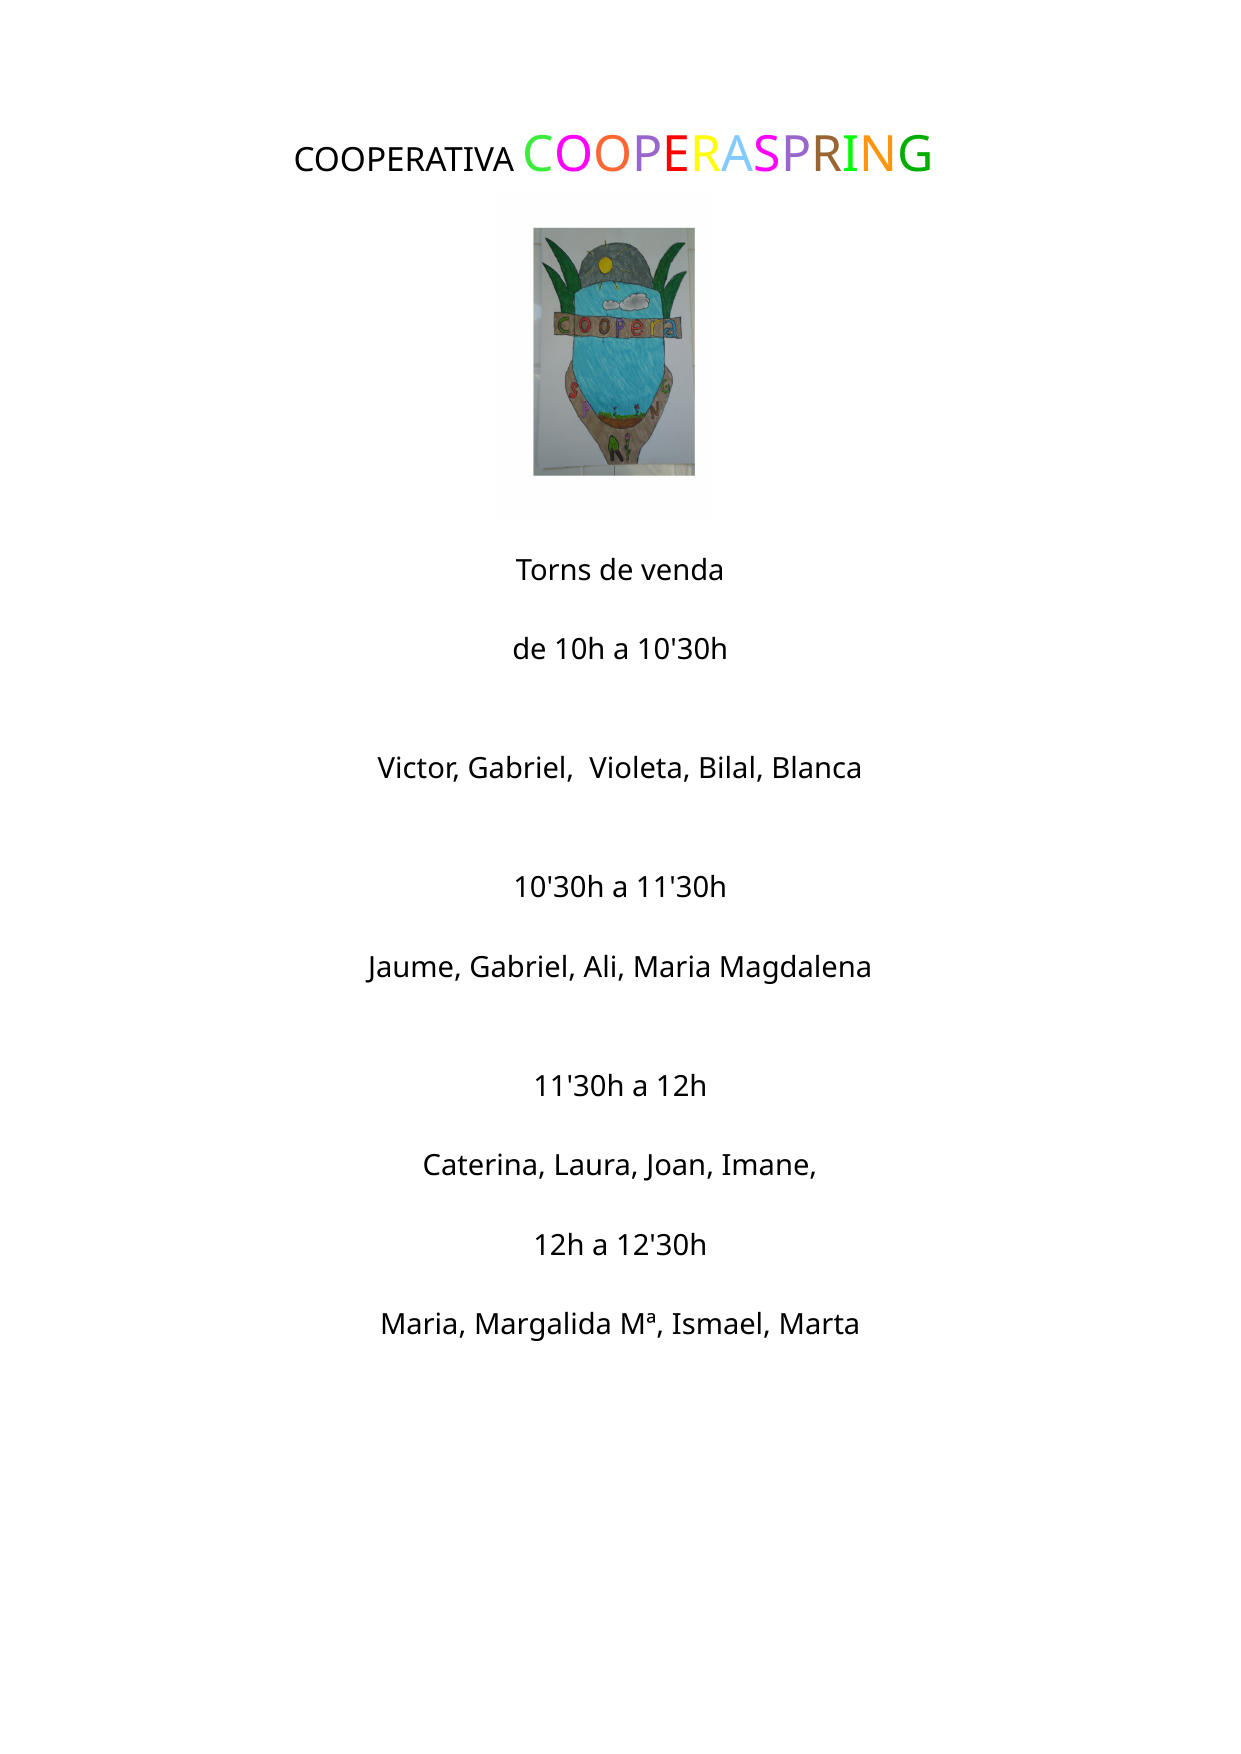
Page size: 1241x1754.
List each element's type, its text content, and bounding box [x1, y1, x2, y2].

text COOPERATIVA COOPERASPRING [118, 118, 1122, 186]
text 10'30h a 11'30h [118, 867, 1122, 906]
text 12h a 12'30h [118, 1224, 1122, 1263]
text de 10h a 10'30h [118, 628, 1122, 668]
picture [493, 192, 713, 519]
text Jaume, Gabriel, Ali, Maria Magdalena [118, 946, 1122, 986]
text Maria, Margalida Mª, Ismael, Marta [118, 1303, 1122, 1343]
text Caterina, Laura, Joan, Imane, [118, 1144, 1122, 1184]
text Torns de venda [118, 549, 1122, 589]
text 11'30h a 12h [118, 1065, 1122, 1105]
text Victor, Gabriel, Violeta, Bilal, Blanca [118, 748, 1122, 787]
